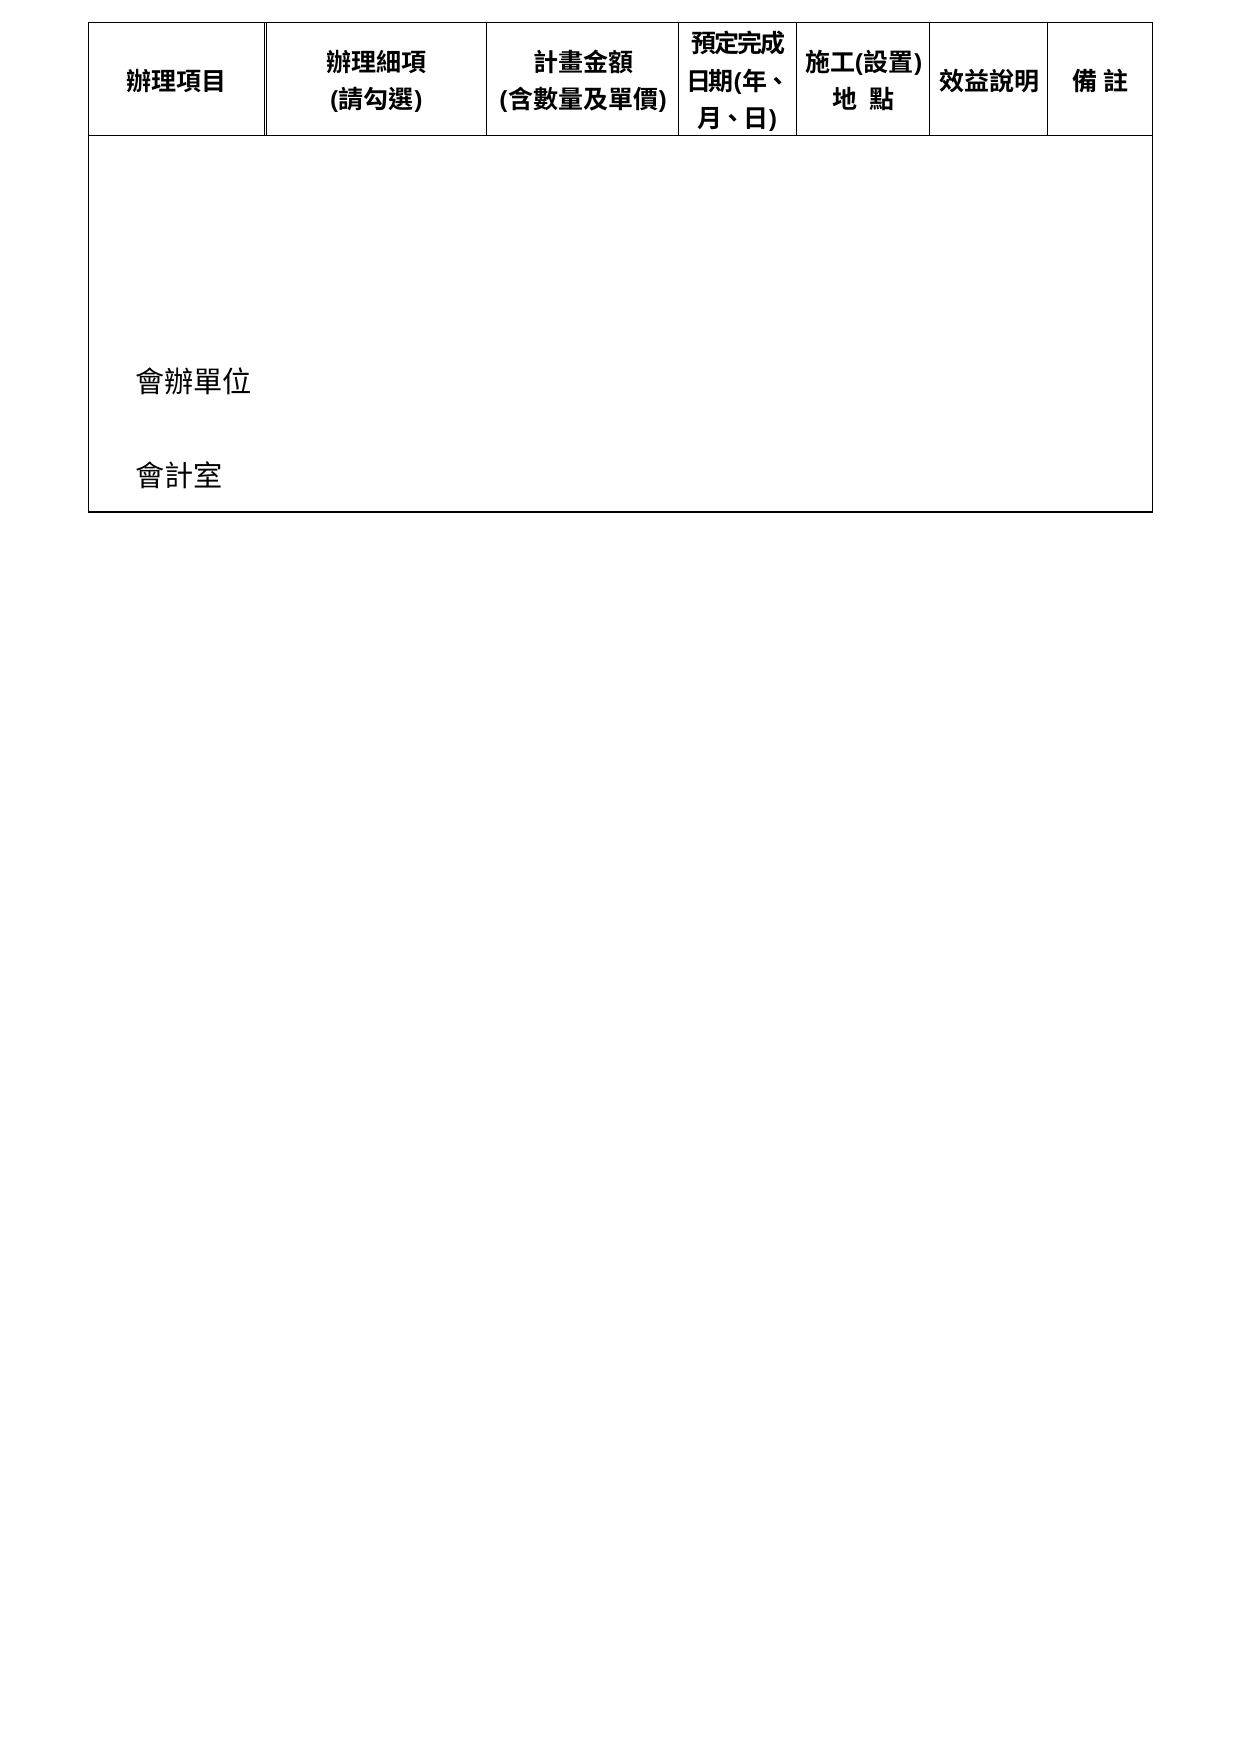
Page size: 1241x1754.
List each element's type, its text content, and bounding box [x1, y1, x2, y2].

table_header 效益說明 [930, 23, 1047, 135]
table_header 備 註 [1048, 23, 1152, 135]
table_header 預定完成日期(年、月、日) [679, 23, 796, 135]
table_cell 會辦單位 會計室 [89, 136, 1152, 511]
table_header 施工(設置) 地 點 [797, 23, 929, 135]
table_header 辦理細項 (請勾選) [267, 23, 486, 135]
table_header 計畫金額 (含數量及單價) [487, 23, 678, 135]
table_header 辦理項目 [89, 23, 264, 135]
